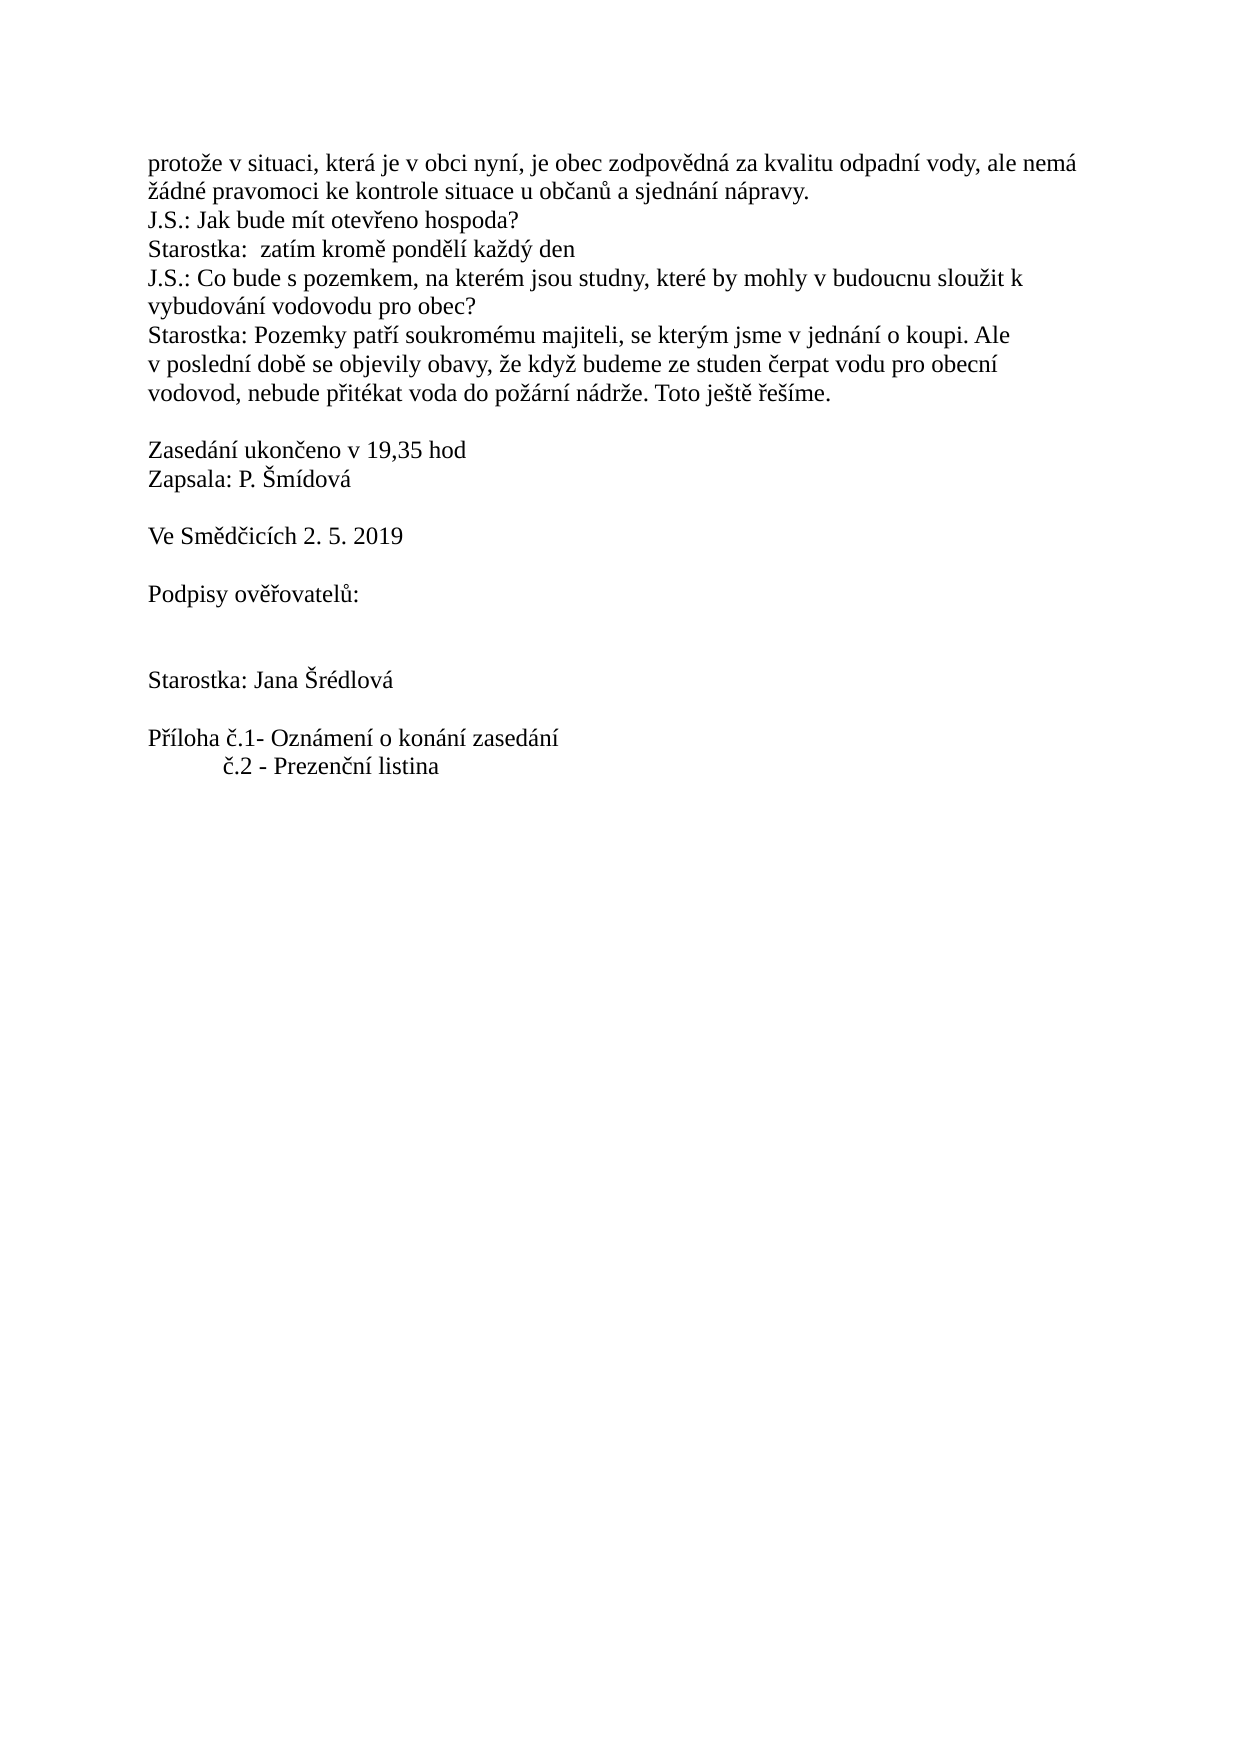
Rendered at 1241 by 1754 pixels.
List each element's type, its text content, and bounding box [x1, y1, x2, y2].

text J.S.: Jak bude mít otevřeno hospoda? [148, 205, 1093, 234]
text Starostka: Jana Šrédlová [148, 665, 1093, 694]
text č.2 - Prezenční listina [148, 751, 1093, 780]
text Zapsala: P. Šmídová [148, 464, 1093, 493]
text Starostka: Pozemky patří soukromému majiteli, se kterým jsme v jednání o koupi. Ale v poslední době se objevily obavy, že když budeme ze studen čerpat vodu pro obecní vodovod, nebude přitékat voda do požární nádrže. Toto ještě řešíme. [148, 320, 1093, 406]
text J.S.: Co bude s pozemkem, na kterém jsou studny, které by mohly v budoucnu sloužit k vybudování vodovodu pro obec? [148, 263, 1093, 320]
text Starostka: zatím kromě pondělí každý den [148, 234, 1093, 263]
text Podpisy ověřovatelů: [148, 579, 1093, 608]
text Příloha č.1- Oznámení o konání zasedání [148, 723, 1093, 751]
text Ve Smědčicích 2. 5. 2019 [148, 521, 1093, 550]
text protože v situaci, která je v obci nyní, je obec zodpovědná za kvalitu odpadní vody, ale nemá žádné pravomoci ke kontrole situace u občanů a sjednání nápravy. [148, 148, 1093, 205]
text Zasedání ukončeno v 19,35 hod [148, 435, 1093, 464]
